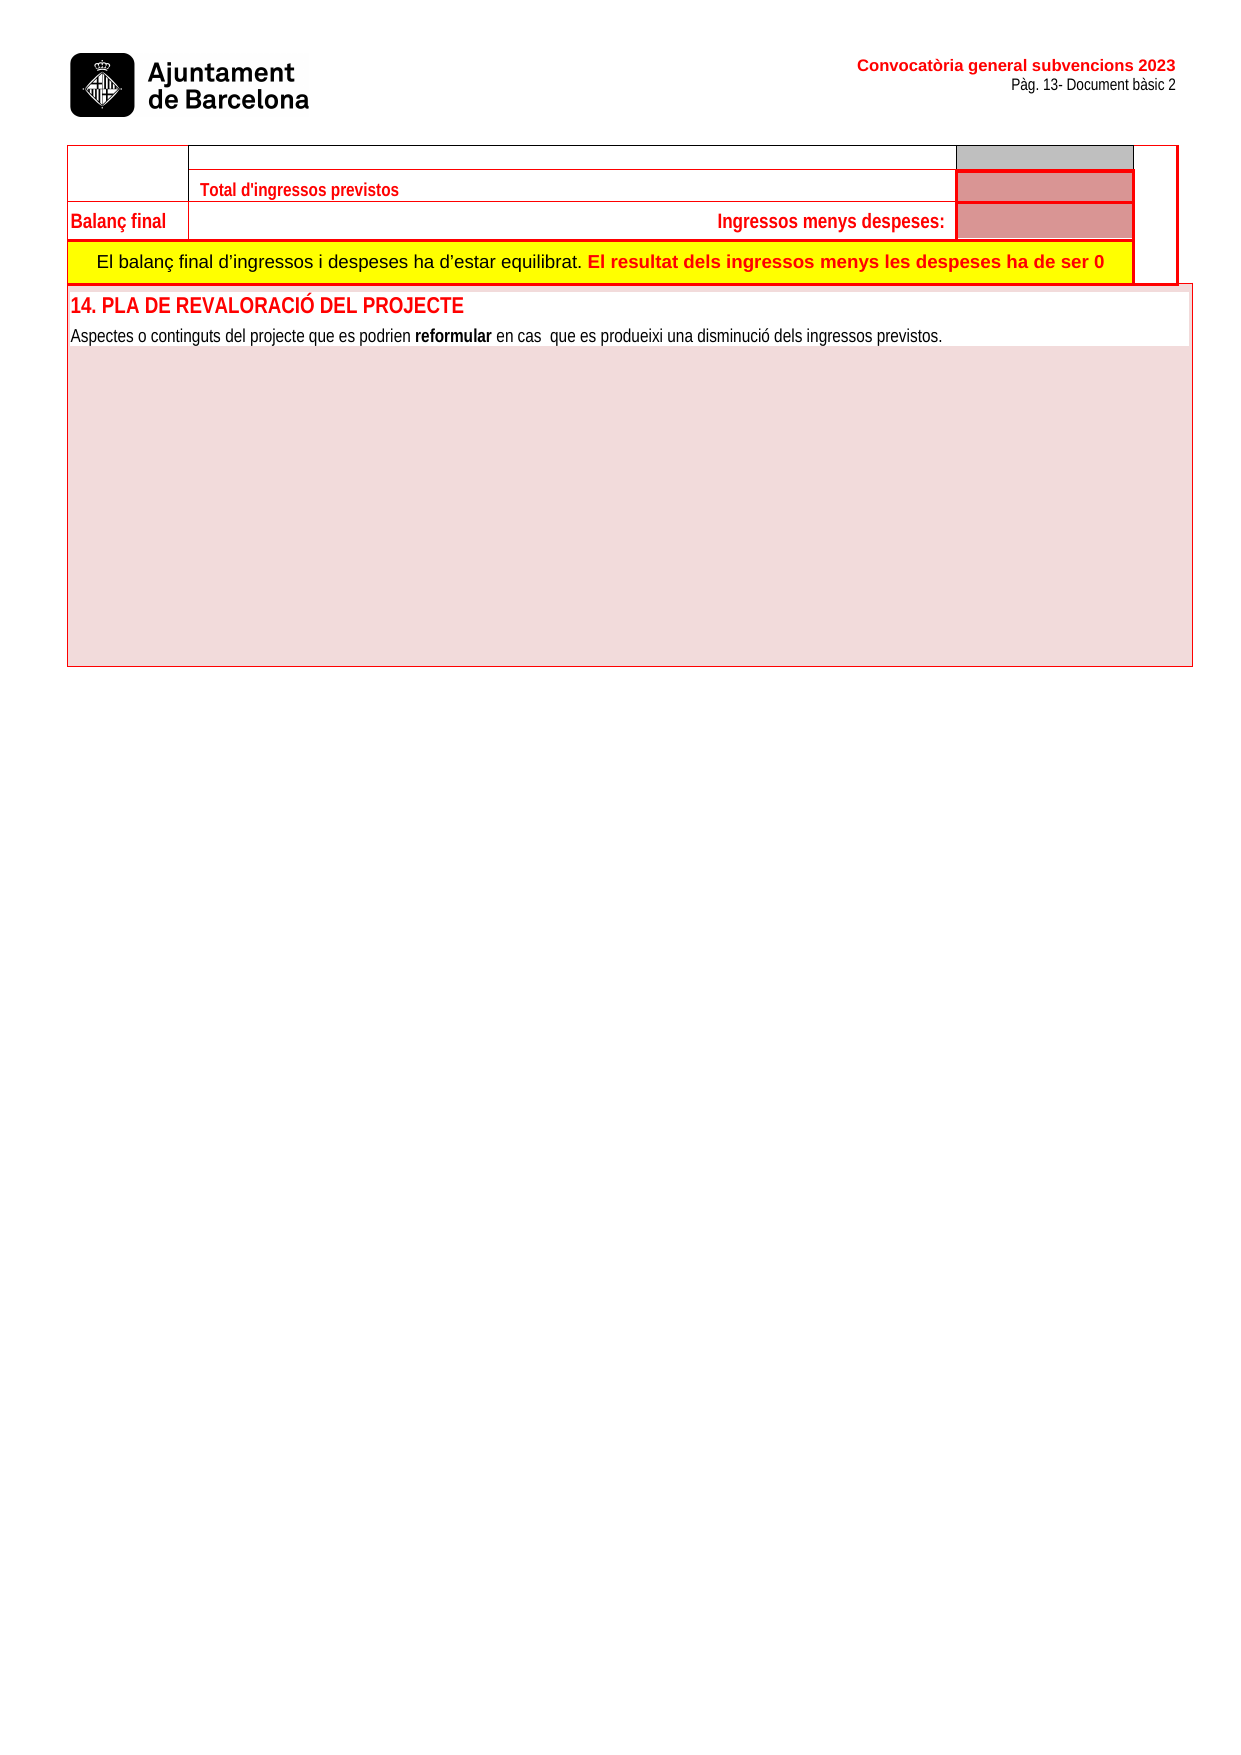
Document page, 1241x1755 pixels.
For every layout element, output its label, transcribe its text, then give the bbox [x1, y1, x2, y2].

table_cell [957, 146, 1133, 169]
table_cell [1179, 145, 1192, 169]
table_cell [1179, 239, 1192, 283]
table_cell [68, 146, 188, 201]
table_cell [1179, 201, 1192, 238]
table_cell [1134, 146, 1176, 283]
table_cell El balanç final d’ingressos i despeses ha d’estar equilibrat. El resultat dels ingressos menys les despeses ha de ser 0 [68, 242, 1132, 283]
table_cell [1179, 169, 1192, 201]
table_cell [958, 204, 1132, 238]
table_cell [189, 146, 956, 169]
table_cell [958, 173, 1132, 201]
table_cell Ingressos menys despeses: [189, 202, 955, 238]
table_cell 14. PLA DE REVALORACIÓ DEL PROJECTE Aspectes o continguts del projecte que es podrien reformular en cas que es produeixi una disminució dels ingressos previstos. [68, 284, 1192, 666]
table_cell Balanç final [68, 202, 188, 238]
table_cell Total d'ingressos previstos [189, 170, 955, 201]
picture [70, 53, 309, 117]
